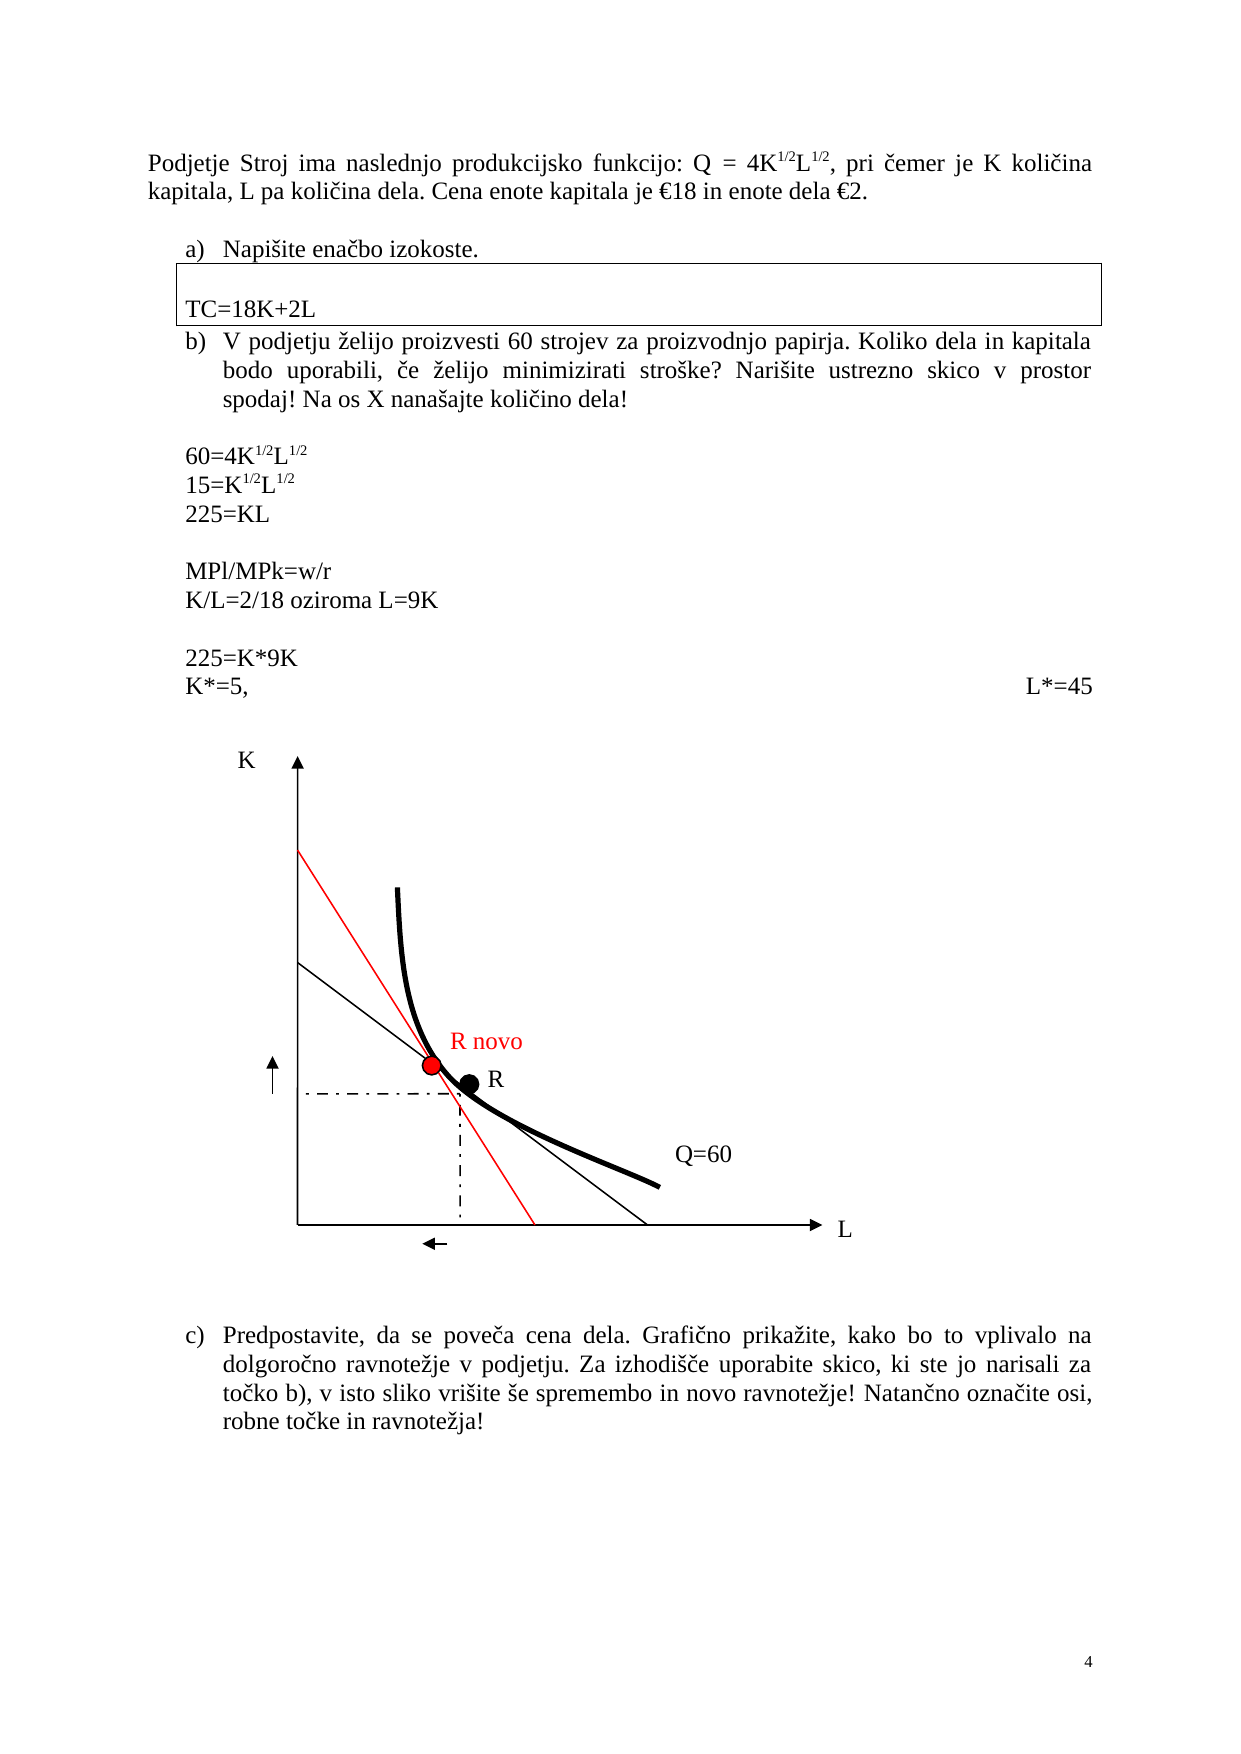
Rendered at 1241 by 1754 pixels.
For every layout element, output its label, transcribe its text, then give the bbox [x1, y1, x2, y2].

text 225=K*9K [185, 643, 1093, 671]
text MPl/MPk=w/r [185, 556, 1093, 585]
text TC=18K+2L [177, 291, 1101, 325]
text Podjetje Stroj ima naslednjo produkcijsko funkcijo: Q = 4K1/2L1/2, pri čemer je K količina kapitala, L pa količina dela. Cena enote kapitala je €18 in enote dela €2. [148, 148, 1093, 205]
text K/L=2/18 oziroma L=9K [185, 585, 1093, 614]
text 15=K1/2L1/2 [148, 470, 1093, 499]
text 225=KL [185, 499, 1093, 528]
list V podjetju želijo proizvesti 60 strojev za proizvodnjo papirja. Koliko dela in kapitala bodo uporabili, če želijo minimizirati stroške? Narišite ustrezno skico v prostor spodaj! Na os X nanašajte količino dela! [185, 326, 1093, 413]
list Napišite enačbo izokoste. [185, 234, 1093, 263]
text 60=4K1/2L1/2 [148, 441, 1093, 470]
text K*=5, L*=45 [185, 671, 1093, 1263]
list Predpostavite, da se poveča cena dela. Grafično prikažite, kako bo to vplivalo na dolgoročno ravnotežje v podjetju. Za izhodišče uporabite skico, ki ste jo narisali za točko b), v isto sliko vrišite še spremembo in novo ravnotežje! Natančno označite osi, robne točke in ravnotežja! [185, 1320, 1093, 1435]
